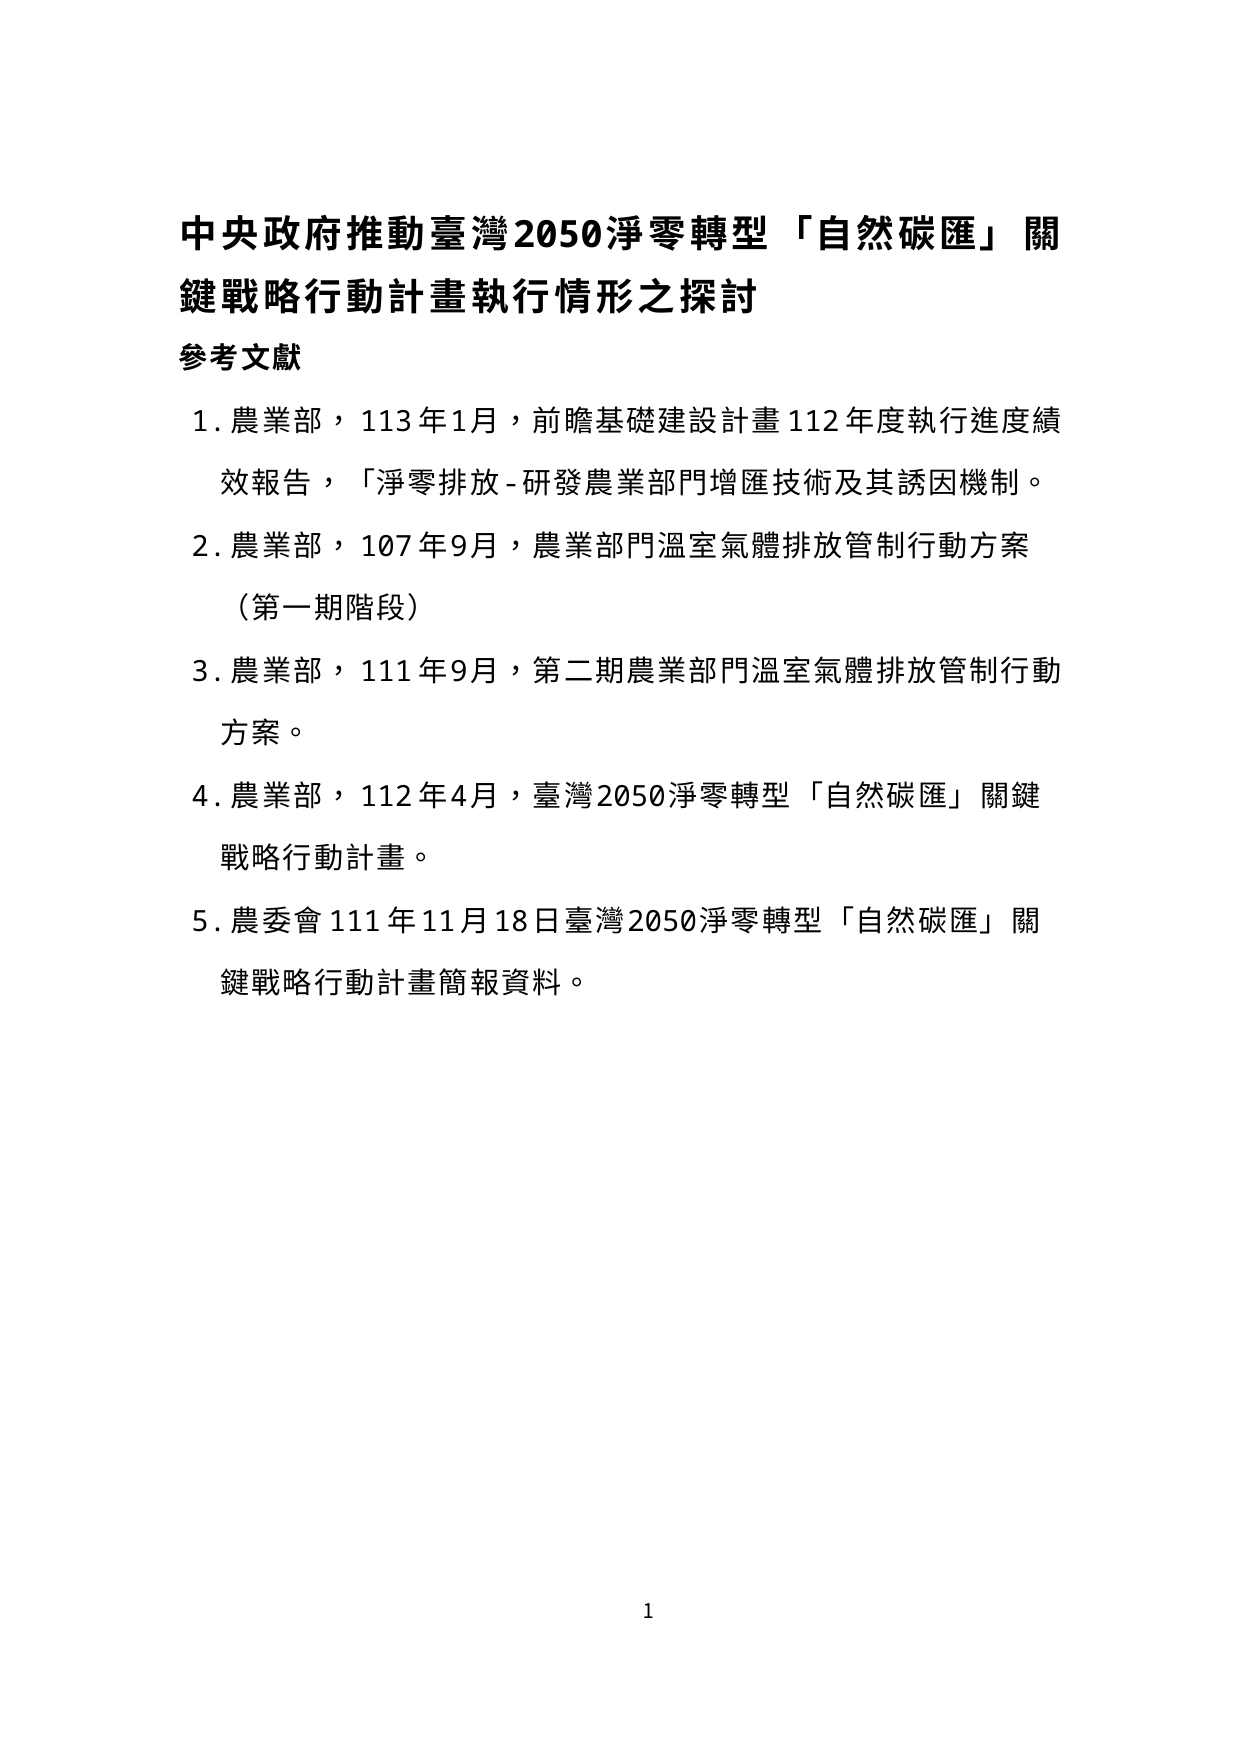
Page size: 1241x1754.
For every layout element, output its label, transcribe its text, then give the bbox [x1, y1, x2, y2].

text 4.農業部，112年4月，臺灣2050淨零轉型「自然碳匯」關鍵戰略行動計畫。 [183, 752, 1063, 877]
text 3.農業部，111年9月，第二期農業部門溫室氣體排放管制行動方案。 [183, 627, 1063, 752]
text 5.農委會111年11月18日臺灣2050淨零轉型「自然碳匯」關鍵戰略行動計畫簡報資料。 [183, 877, 1063, 1002]
text 2.農業部，107年9月，農業部門溫室氣體排放管制行動方案（第一期階段） [183, 502, 1063, 627]
text 1.農業部，113年1月，前瞻基礎建設計畫112年度執行進度績效報告，「淨零排放-研發農業部門增匯技術及其誘因機制。 [183, 377, 1063, 502]
text 中央政府推動臺灣2050淨零轉型「自然碳匯」關鍵戰略行動計畫執行情形之探討 [177, 189, 1063, 314]
text 參考文獻 [177, 314, 1063, 377]
